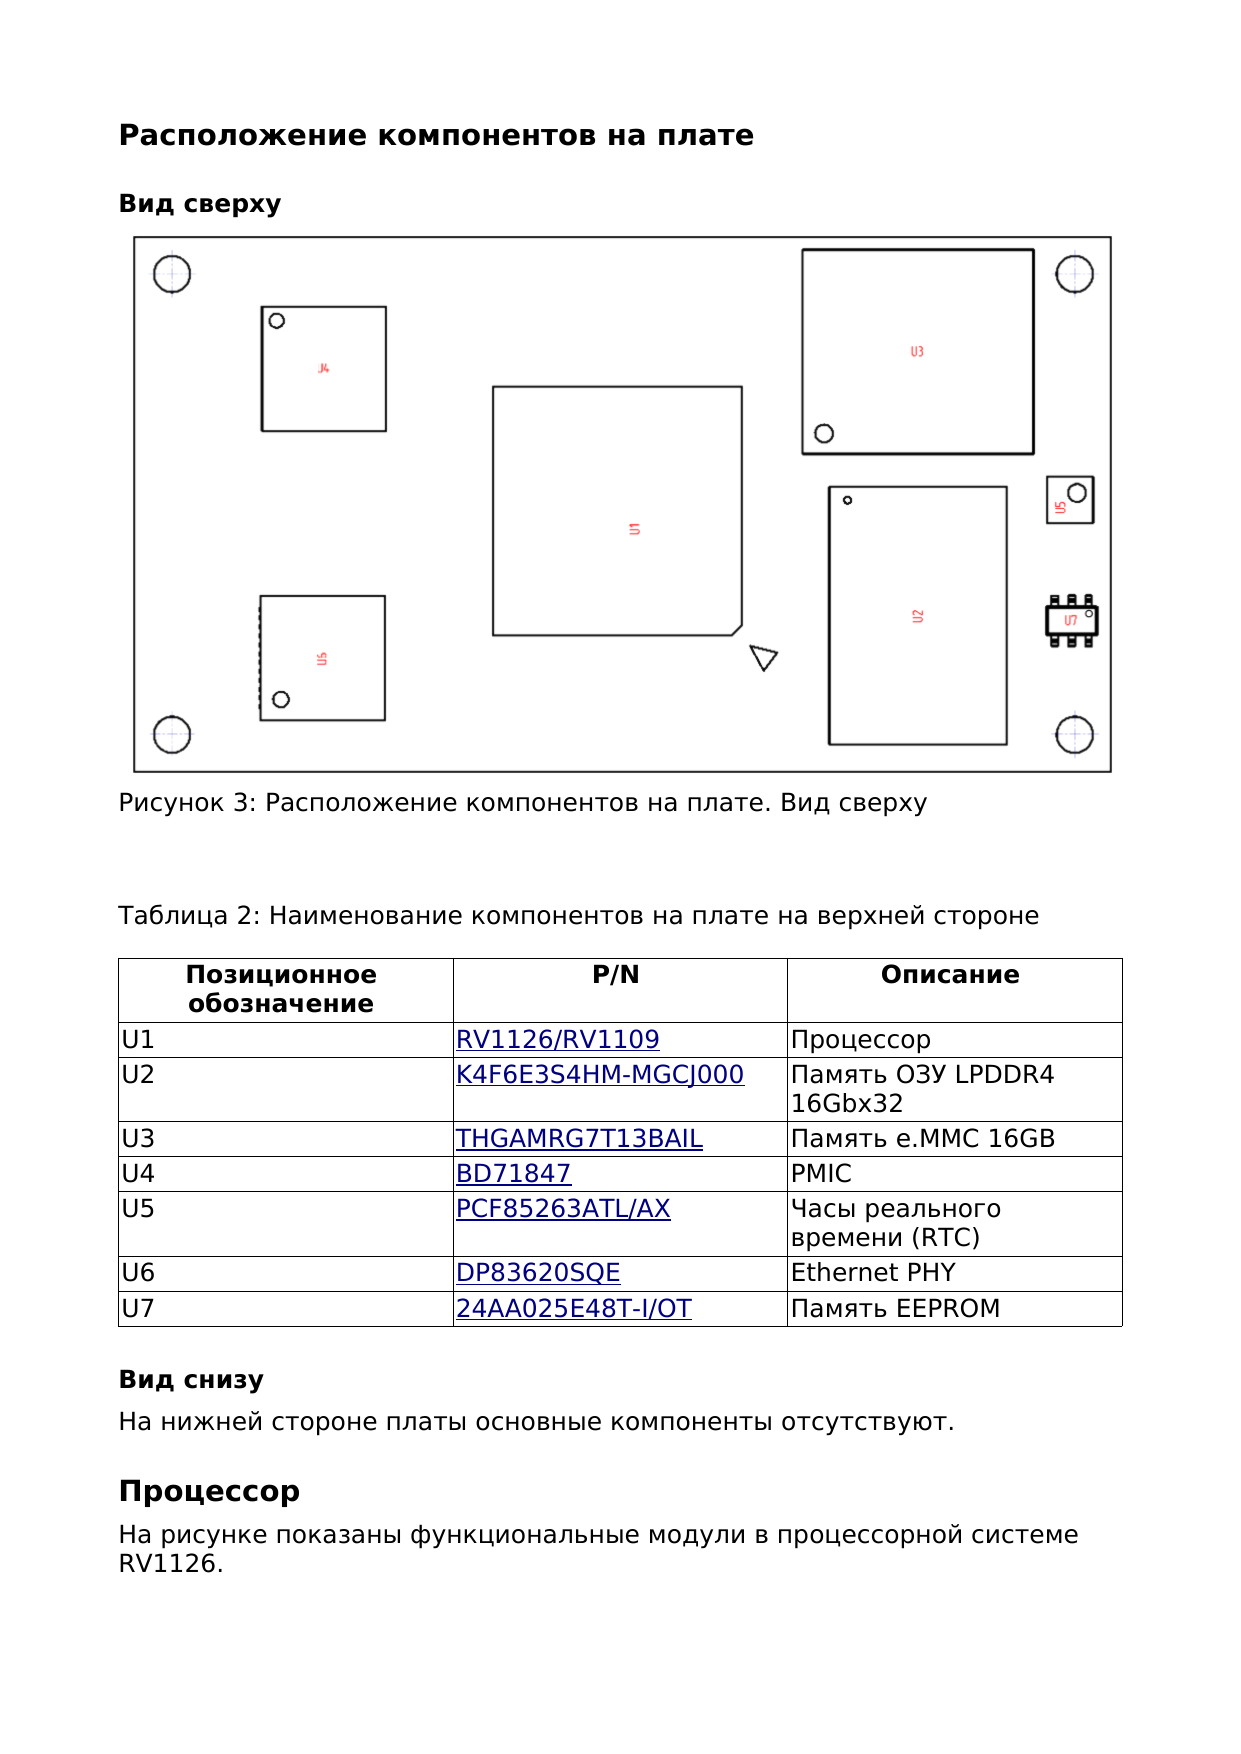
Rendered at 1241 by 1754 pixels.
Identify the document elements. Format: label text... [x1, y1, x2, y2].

table_cell U1 [119, 1023, 453, 1057]
table_cell BD71847 [454, 1157, 787, 1191]
table_cell PCF85263ATL/AX [454, 1192, 787, 1256]
table_cell Память e.MMC 16GB [788, 1122, 1122, 1156]
table_cell Ethernet PHY [788, 1257, 1122, 1291]
table_cell PMIC [788, 1157, 1122, 1191]
table_cell Память EEPROM [788, 1292, 1122, 1326]
table_cell 24AA025E48T-I/OT [454, 1292, 787, 1326]
table_cell U4 [119, 1157, 453, 1191]
table_header Позиционное обозначение [119, 959, 453, 1022]
text Таблица 2: Наименование компонентов на плате на верхней стороне [118, 901, 1122, 930]
picture [118, 231, 1123, 783]
table_cell U3 [119, 1122, 453, 1156]
subtitle Процессор [118, 1474, 1122, 1508]
table_header P/N [454, 959, 787, 1022]
table_cell U5 [119, 1192, 453, 1256]
table_cell K4F6E3S4HM-MGCJ000 [454, 1058, 787, 1121]
text На рисунке показаны функциональные модули в процессорной системе RV1126. [118, 1521, 1122, 1579]
subtitle Расположение компонентов на плате [118, 118, 1122, 152]
table_cell Память ОЗУ LPDDR4 16Gbx32 [788, 1058, 1122, 1121]
text Рисунок 3: Расположение компонентов на плате. Вид сверху [118, 788, 1122, 818]
table_header Описание [788, 959, 1122, 1022]
table_cell Часы реального времени (RTC) [788, 1192, 1122, 1256]
table_cell THGAMRG7T13BAIL [454, 1122, 787, 1156]
subtitle Вид снизу [118, 1366, 1122, 1395]
table_cell U2 [119, 1058, 453, 1121]
table_cell RV1126/RV1109 [454, 1023, 787, 1057]
subtitle Вид сверху [118, 189, 1122, 219]
table_cell DP83620SQE [454, 1257, 787, 1291]
table_cell U6 [119, 1257, 453, 1291]
text На нижней стороне платы основные компоненты отсутствуют. [118, 1407, 1122, 1437]
table_cell Процессор [788, 1023, 1122, 1057]
table_cell U7 [119, 1292, 453, 1326]
